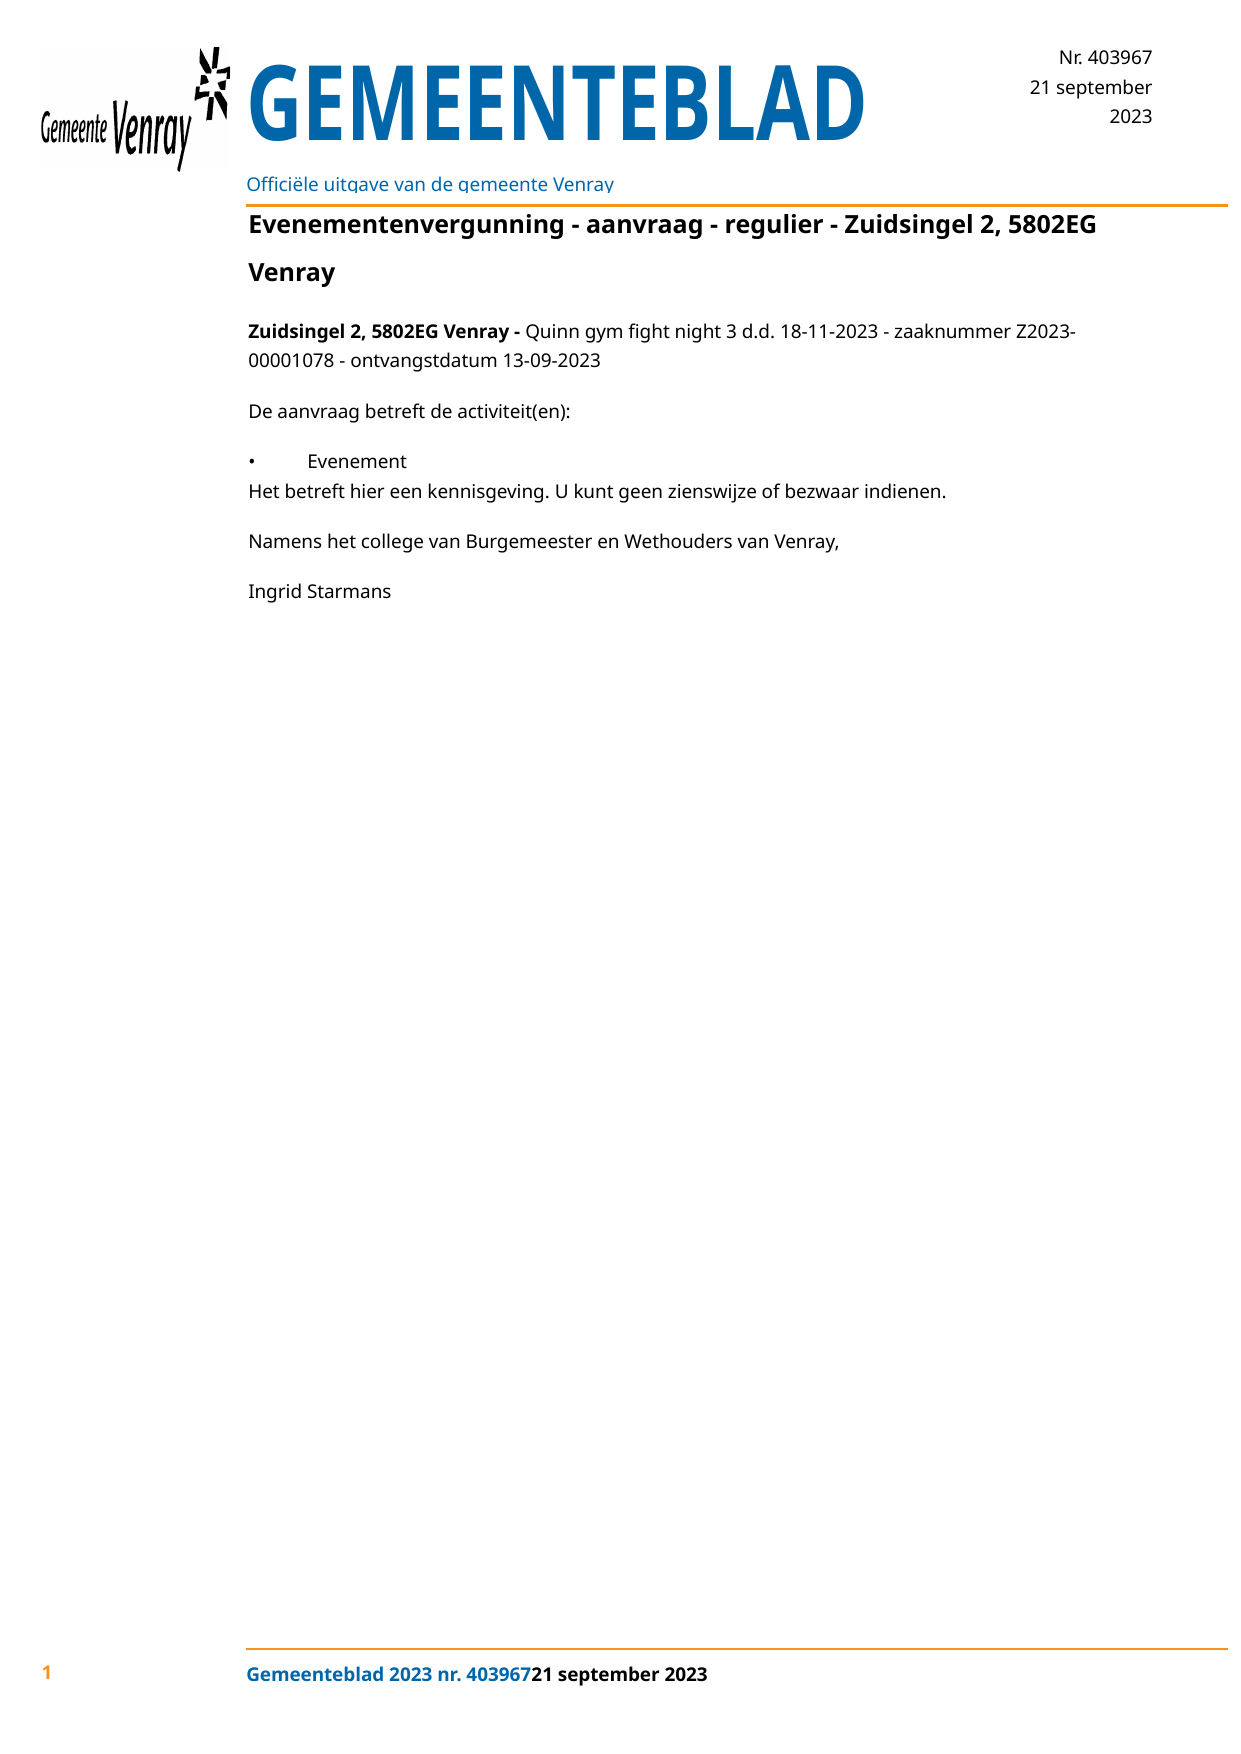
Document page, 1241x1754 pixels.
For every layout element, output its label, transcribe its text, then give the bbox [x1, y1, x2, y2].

text De aanvraag betreft de activiteit(en): [248, 398, 1152, 424]
text Namens het college van Burgemeester en Wethouders van Venray, [248, 528, 1152, 554]
text Het betreft hier een kennisgeving. U kunt geen zienswijze of bezwaar indienen. [248, 478, 1152, 504]
list Evenement [248, 448, 1152, 474]
text Evenementenvergunning - aanvraag - regulier - Zuidsingel 2, 5802EG Venray [248, 207, 1152, 288]
text Ingrid Starmans [248, 579, 1152, 604]
text Zuidsingel 2, 5802EG Venray - Quinn gym fight night 3 d.d. 18-11-2023 - zaaknummer Z2023-00001078 - ontvangstdatum 13-09-2023 [248, 318, 1152, 373]
picture [41, 47, 231, 172]
